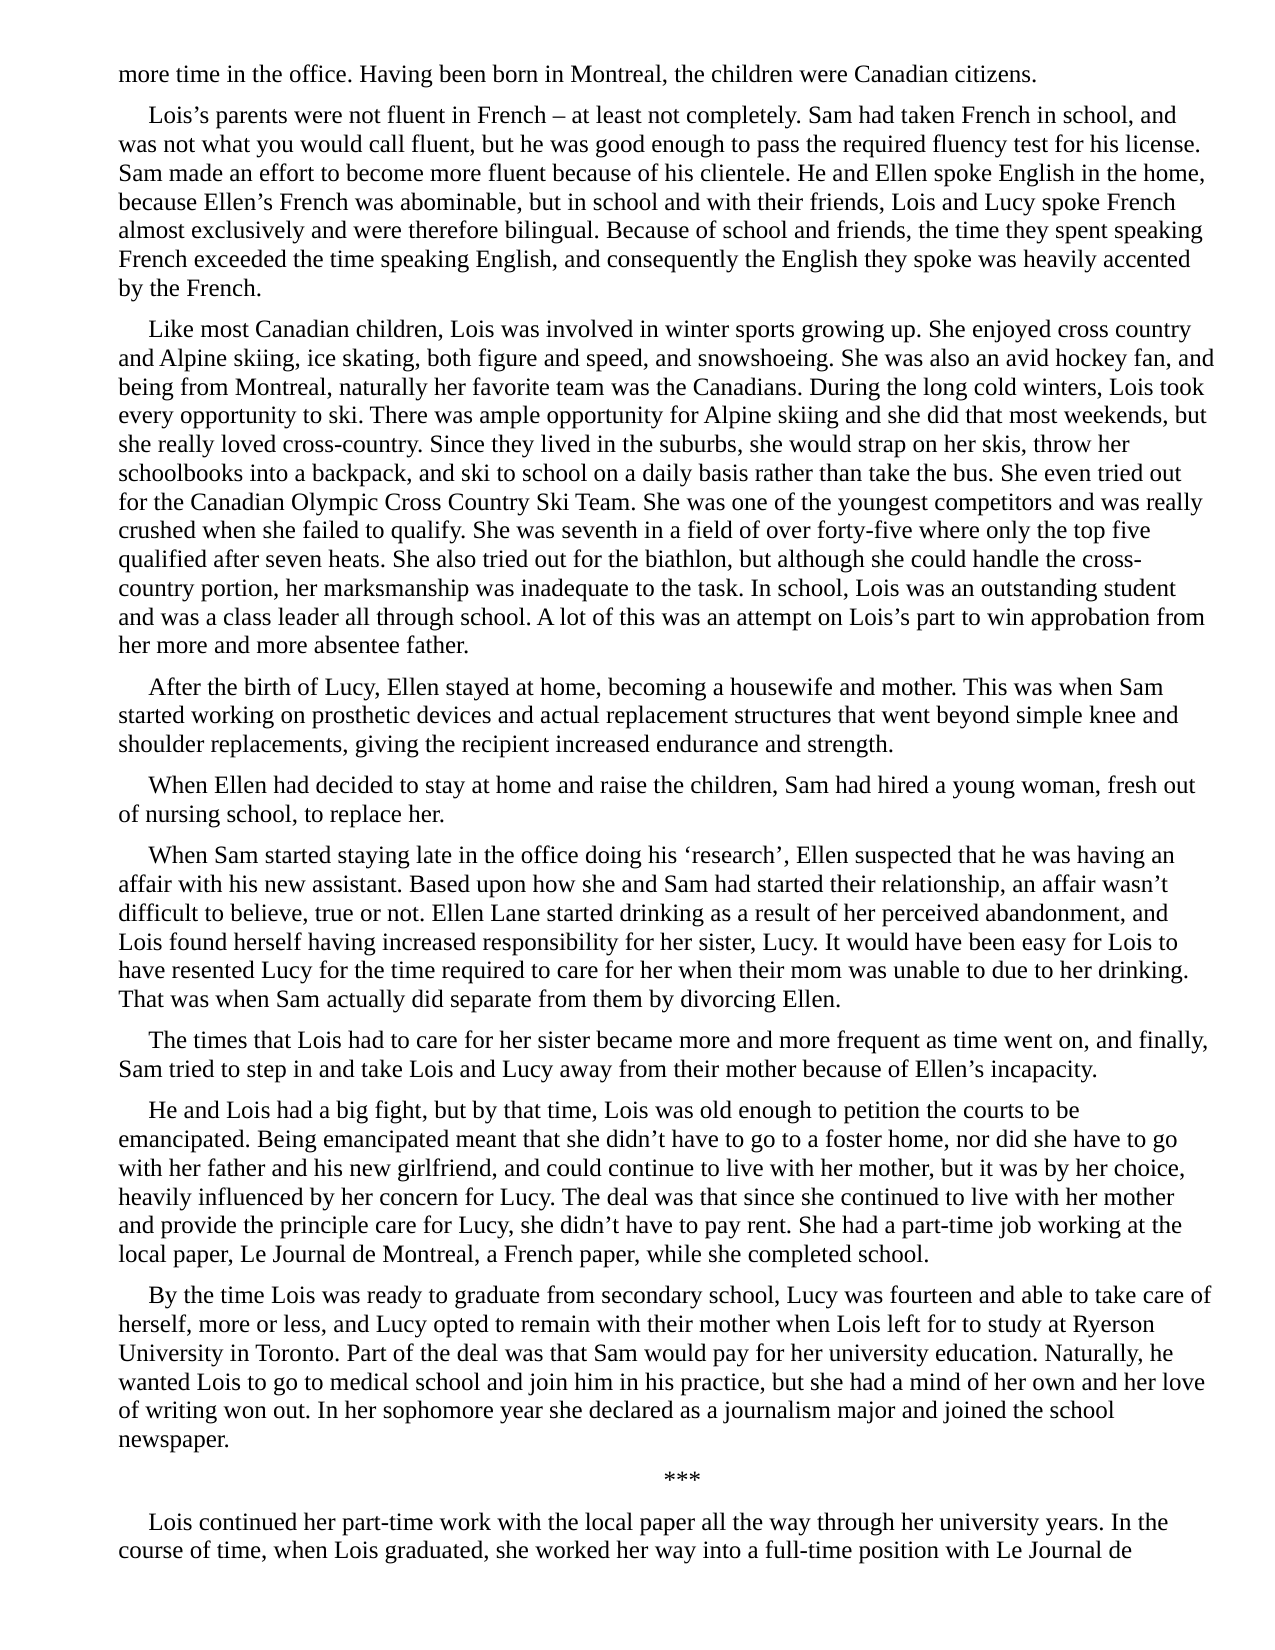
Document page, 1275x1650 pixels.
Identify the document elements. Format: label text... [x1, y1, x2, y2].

text Lois’s parents were not fluent in French – at least not completely. Sam had taken French in school, and was not what you would call fluent, but he was good enough to pass the required fluency test for his license. Sam made an effort to become more fluent because of his clientele. He and Ellen spoke English in the home, because Ellen’s French was abominable, but in school and with their friends, Lois and Lucy spoke French almost exclusively and were therefore bilingual. Because of school and friends, the time they spent speaking French exceeded the time speaking English, and consequently the English they spoke was heavily accented by the French. [118, 100, 1216, 302]
text He and Lois had a big fight, but by that time, Lois was old enough to petition the courts to be emancipated. Being emancipated meant that she didn’t have to go to a foster home, nor did she have to go with her father and his new girlfriend, and could continue to live with her mother, but it was by her choice, heavily influenced by her concern for Lucy. The deal was that since she continued to live with her mother and provide the principle care for Lucy, she didn’t have to pay rent. She had a part-time job working at the local paper, Le Journal de Montreal, a French paper, while she completed school. [118, 1095, 1216, 1268]
text When Sam started staying late in the office doing his ‘research’, Ellen suspected that he was having an affair with his new assistant. Based upon how she and Sam had started their relationship, an affair wasn’t difficult to believe, true or not. Ellen Lane started drinking as a result of her perceived abandonment, and Lois found herself having increased responsibility for her sister, Lucy. It would have been easy for Lois to have resented Lucy for the time required to care for her when their mom was unable to due to her drinking. That was when Sam actually did separate from them by divorcing Ellen. [118, 840, 1216, 1013]
text Like most Canadian children, Lois was involved in winter sports growing up. She enjoyed cross country and Alpine skiing, ice skating, both figure and speed, and snowshoeing. She was also an avid hockey fan, and being from Montreal, naturally her favorite team was the Canadians. During the long cold winters, Lois took every opportunity to ski. There was ample opportunity for Alpine skiing and she did that most weekends, but she really loved cross-country. Since they lived in the suburbs, she would strap on her skis, throw her schoolbooks into a backpack, and ski to school on a daily basis rather than take the bus. She even tried out for the Canadian Olympic Cross Country Ski Team. She was one of the youngest competitors and was really crushed when she failed to qualify. She was seventh in a field of over forty-five where only the top five qualified after seven heats. She also tried out for the biathlon, but although she could handle the cross-country portion, her marksmanship was inadequate to the task. In school, Lois was an outstanding student and was a class leader all through school. A lot of this was an attempt on Lois’s part to win approbation from her more and more absentee father. [118, 314, 1216, 659]
text *** [118, 1465, 1216, 1494]
text Lois continued her part-time work with the local paper all the way through her university years. In the course of time, when Lois graduated, she worked her way into a full-time position with Le Journal de [118, 1507, 1216, 1564]
text When Ellen had decided to stay at home and raise the children, Sam had hired a young woman, fresh out of nursing school, to replace her. [118, 770, 1216, 828]
text After the birth of Lucy, Ellen stayed at home, becoming a housewife and mother. This was when Sam started working on prosthetic devices and actual replacement structures that went beyond simple knee and shoulder replacements, giving the recipient increased endurance and strength. [118, 672, 1216, 758]
text more time in the office. Having been born in Montreal, the children were Canadian citizens. [118, 59, 1216, 88]
text The times that Lois had to care for her sister became more and more frequent as time went on, and finally, Sam tried to step in and take Lois and Lucy away from their mother because of Ellen’s incapacity. [118, 1025, 1216, 1083]
text By the time Lois was ready to graduate from secondary school, Lucy was fourteen and able to take care of herself, more or less, and Lucy opted to remain with their mother when Lois left for to study at Ryerson University in Toronto. Part of the deal was that Sam would pay for her university education. Naturally, he wanted Lois to go to medical school and join him in his practice, but she had a mind of her own and her love of writing won out. In her sophomore year she declared as a journalism major and joined the school newspaper. [118, 1280, 1216, 1453]
